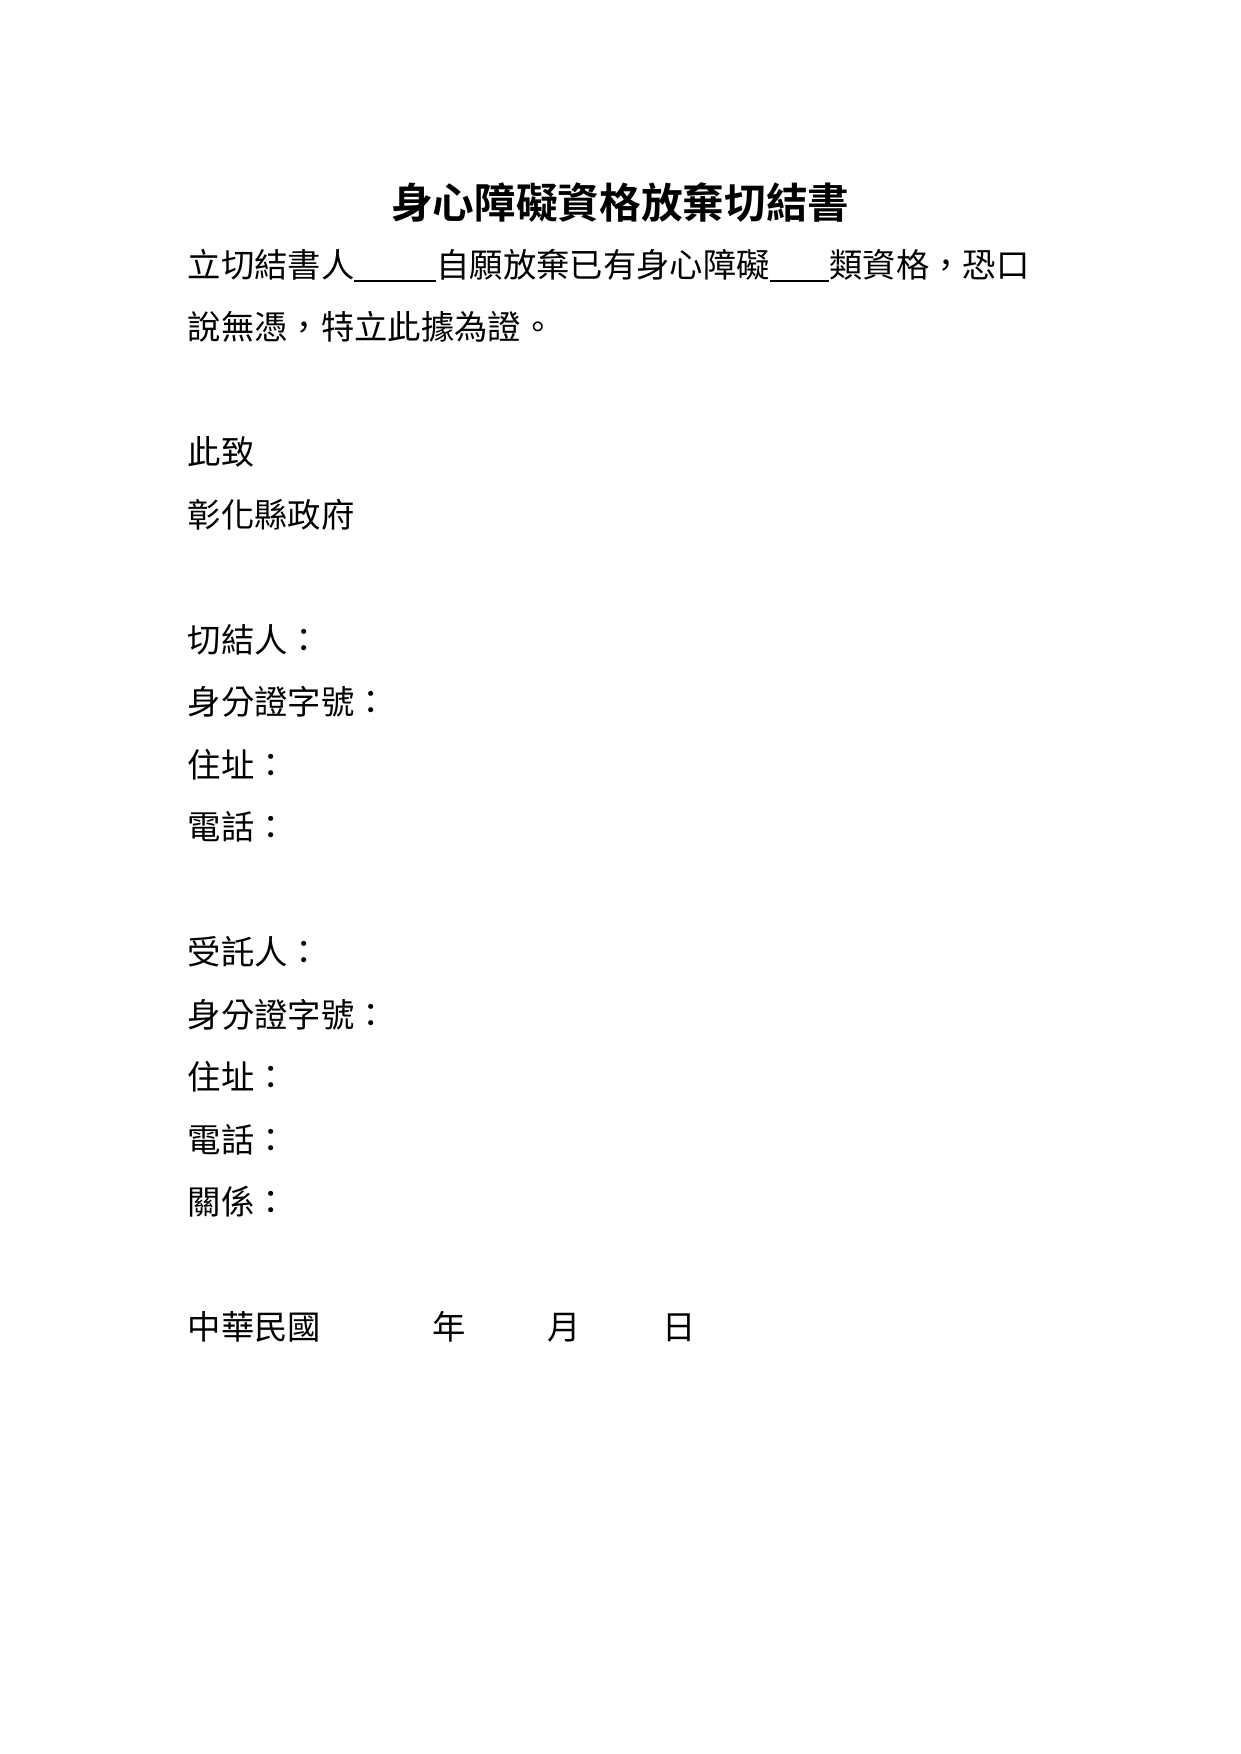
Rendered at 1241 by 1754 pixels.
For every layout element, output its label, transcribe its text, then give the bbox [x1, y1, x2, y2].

text 立切結書人 自願放棄已有身心障礙 類資格，恐口說無憑，特立此據為證。 [187, 221, 1053, 346]
text 住址： [187, 1033, 1053, 1096]
text 住址： [187, 721, 1053, 783]
text 關係： [187, 1158, 1053, 1221]
text 切結人： [187, 596, 1053, 658]
text 此致 [187, 408, 1053, 471]
text 身分證字號： [187, 658, 1053, 721]
text 電話： [187, 783, 1053, 846]
text 彰化縣政府 [187, 471, 1053, 533]
text 中華民國 年 月 日 [187, 1283, 1053, 1346]
text 電話： [187, 1096, 1053, 1158]
text 身分證字號： [187, 971, 1053, 1033]
text 身心障礙資格放棄切結書 [187, 158, 1053, 221]
text 受託人： [187, 908, 1053, 971]
